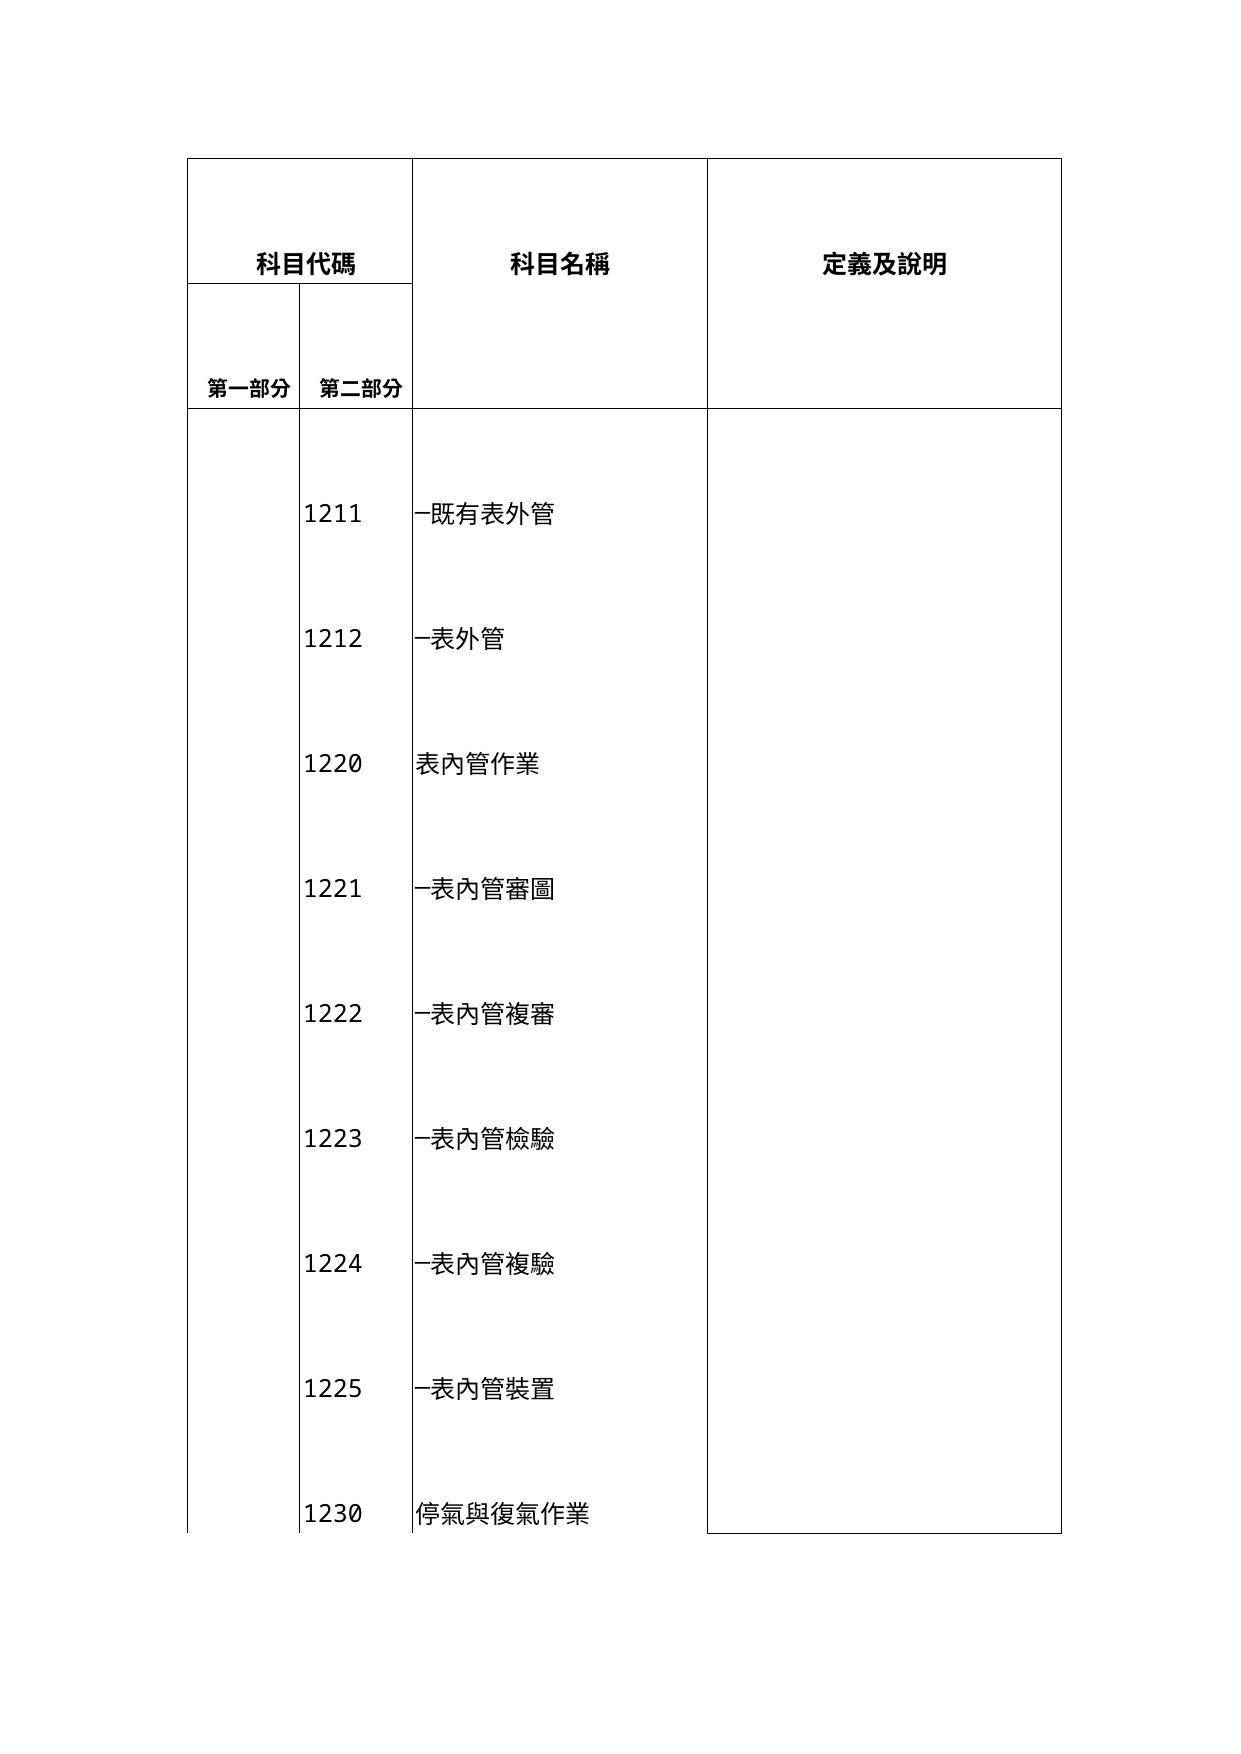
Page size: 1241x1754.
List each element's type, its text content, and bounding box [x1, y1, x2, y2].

table_cell [188, 1158, 299, 1283]
table_cell [188, 908, 299, 1033]
table_cell [188, 783, 299, 908]
table_header 科目代碼 [188, 159, 412, 283]
table_cell 第一部分 [188, 284, 299, 408]
table_cell 1222 [300, 908, 412, 1033]
table_cell ─表內管複審 [413, 908, 707, 1033]
table_cell [188, 533, 299, 658]
table_cell 1221 [300, 783, 412, 908]
table_cell ─既有表外管 [413, 409, 707, 533]
table_cell ─表內管裝置 [413, 1283, 707, 1408]
table_cell [708, 283, 1061, 408]
table_cell 停氣與復氣作業 [413, 1408, 707, 1533]
table_cell [188, 409, 299, 533]
table_cell ─表內管檢驗 [413, 1033, 707, 1158]
table_cell ─表內管複驗 [413, 1158, 707, 1283]
table_header 定義及說明 [708, 159, 1061, 283]
table_cell 1212 [300, 533, 412, 658]
table_header 科目名稱 [413, 159, 707, 283]
table_cell ─表內管審圖 [413, 783, 707, 908]
table_cell 1224 [300, 1158, 412, 1283]
table_cell [188, 658, 299, 783]
table_cell 第二部分 [300, 284, 412, 408]
table_cell 1225 [300, 1283, 412, 1408]
table_cell 表內管作業 [413, 658, 707, 783]
table_cell [188, 1408, 299, 1533]
table_cell [188, 1283, 299, 1408]
table_cell ─表外管 [413, 533, 707, 658]
table_cell 1223 [300, 1033, 412, 1158]
table_cell [413, 283, 707, 408]
table_cell 1211 [300, 409, 412, 533]
table_cell [188, 1033, 299, 1158]
table_cell 1220 [300, 658, 412, 783]
table_cell [708, 409, 1061, 1533]
table_cell 1230 [300, 1408, 412, 1533]
